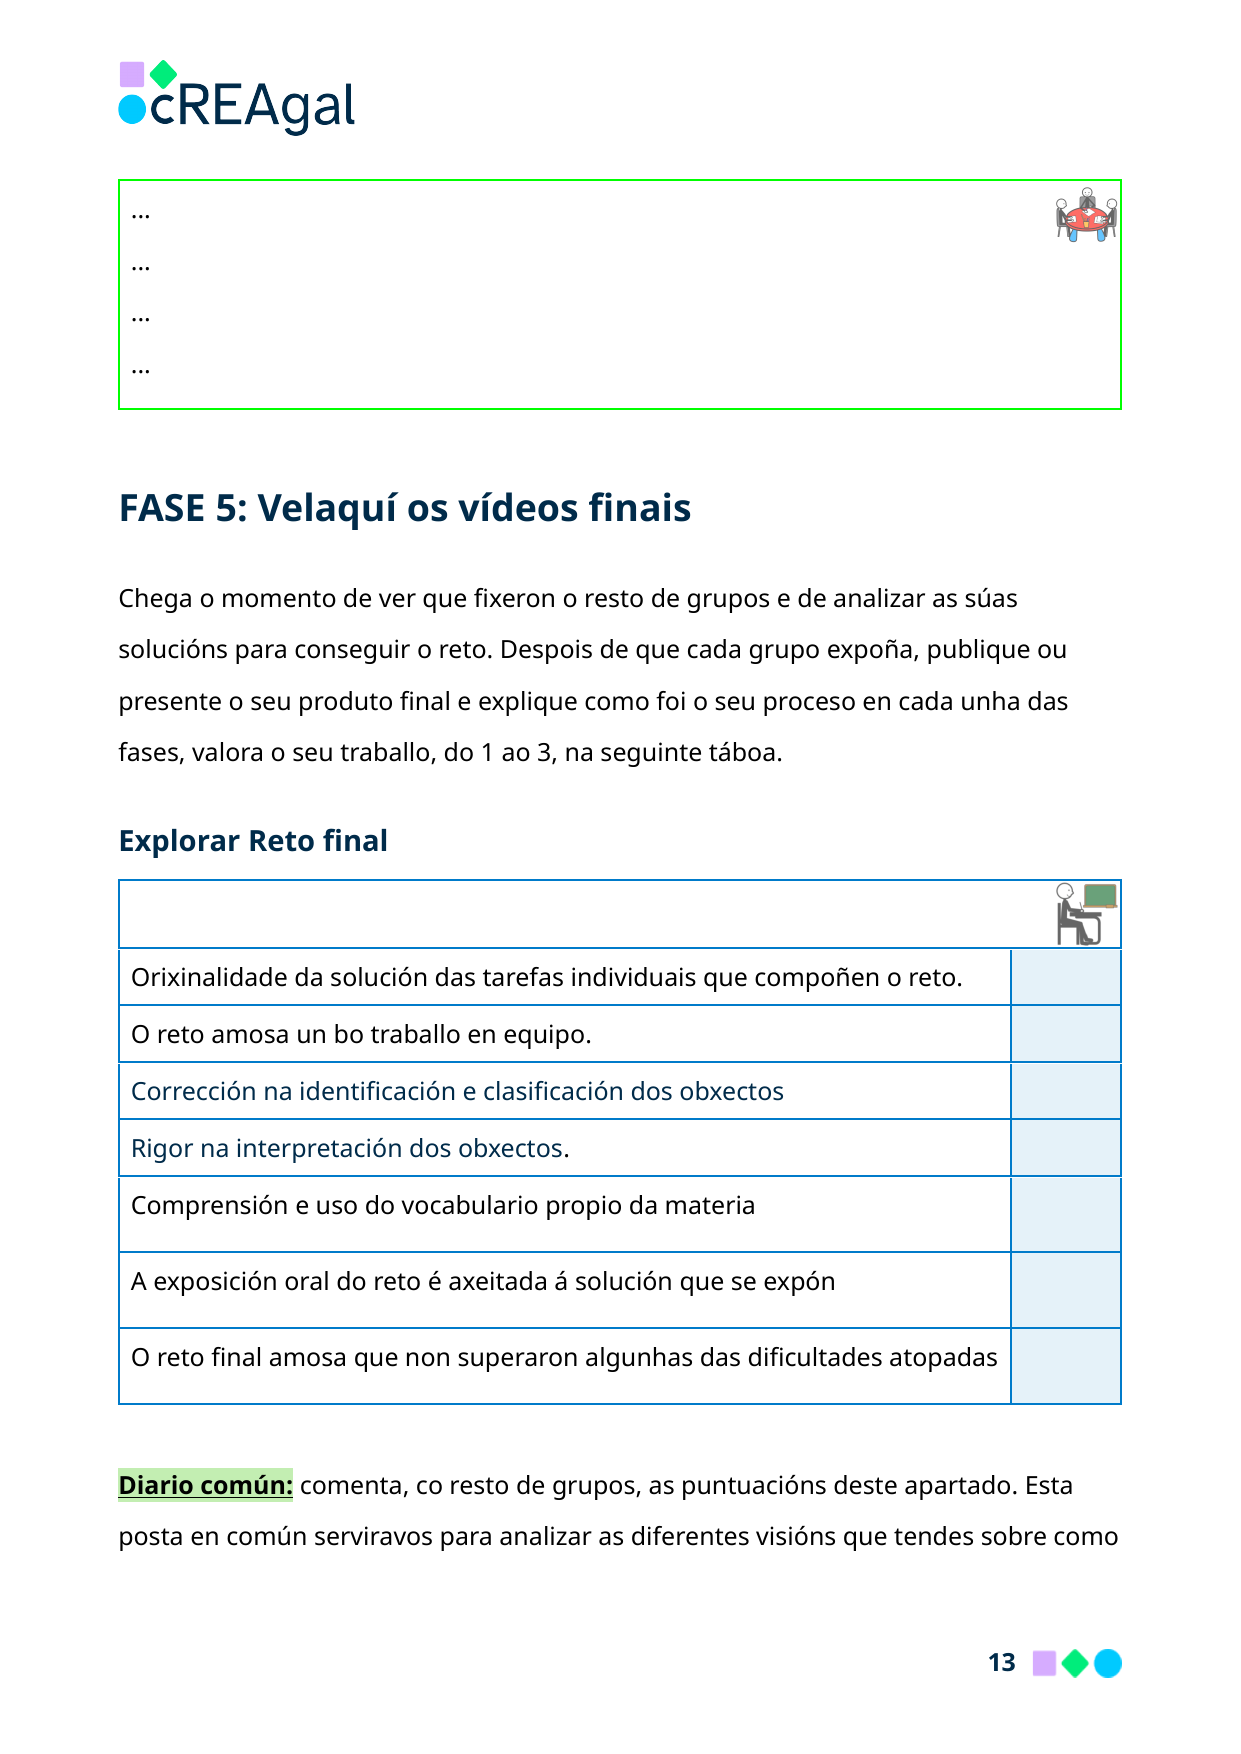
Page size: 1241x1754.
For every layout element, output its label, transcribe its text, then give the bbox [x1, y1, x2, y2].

subtitle Explorar Reto final [118, 821, 1122, 860]
table_header ... ... ... ... [120, 181, 1120, 408]
table_cell O reto amosa un bo traballo en equipo. [120, 1006, 1010, 1061]
table_cell [1012, 1006, 1120, 1061]
table_cell A exposición oral do reto é axeitada á solución que se expón [120, 1253, 1010, 1327]
table_cell Comprensión e uso do vocabulario propio da materia [120, 1178, 1010, 1251]
table_cell Corrección na identificación e clasificación dos obxectos [120, 1064, 1010, 1118]
table_cell [1012, 1064, 1120, 1118]
subtitle FASE 5: Velaquí os vídeos finais [118, 481, 1122, 532]
picture [118, 60, 355, 136]
table_cell [1012, 1120, 1120, 1175]
table_cell Orixinalidade da solución das tarefas individuais que compoñen o reto. [120, 950, 1010, 1004]
table_cell O reto final amosa que non superaron algunhas das dificultades atopadas [120, 1329, 1010, 1403]
table_cell Rigor na interpretación dos obxectos. [120, 1120, 1010, 1175]
picture [1032, 1649, 1105, 1678]
table_cell [1012, 950, 1120, 1004]
text Diario común: comenta, co resto de grupos, as puntuacións deste apartado. Esta posta en común serviravos para analizar as diferentes visións que tendes sobre como [118, 1468, 1122, 1553]
picture [1112, 1649, 1122, 1660]
picture [1111, 1666, 1122, 1678]
table_cell [1012, 1329, 1120, 1403]
table_header [120, 881, 1120, 947]
text Chega o momento de ver que fixeron o resto de grupos e de analizar as súas solucións para conseguir o reto. Despois de que cada grupo expoña, publique ou presente o seu produto final e explique como foi o seu proceso en cada unha das fases, valora o seu traballo, do 1 ao 3, na seguinte táboa. [118, 581, 1122, 768]
table_cell [1012, 1178, 1120, 1251]
table_cell [1012, 1253, 1120, 1327]
